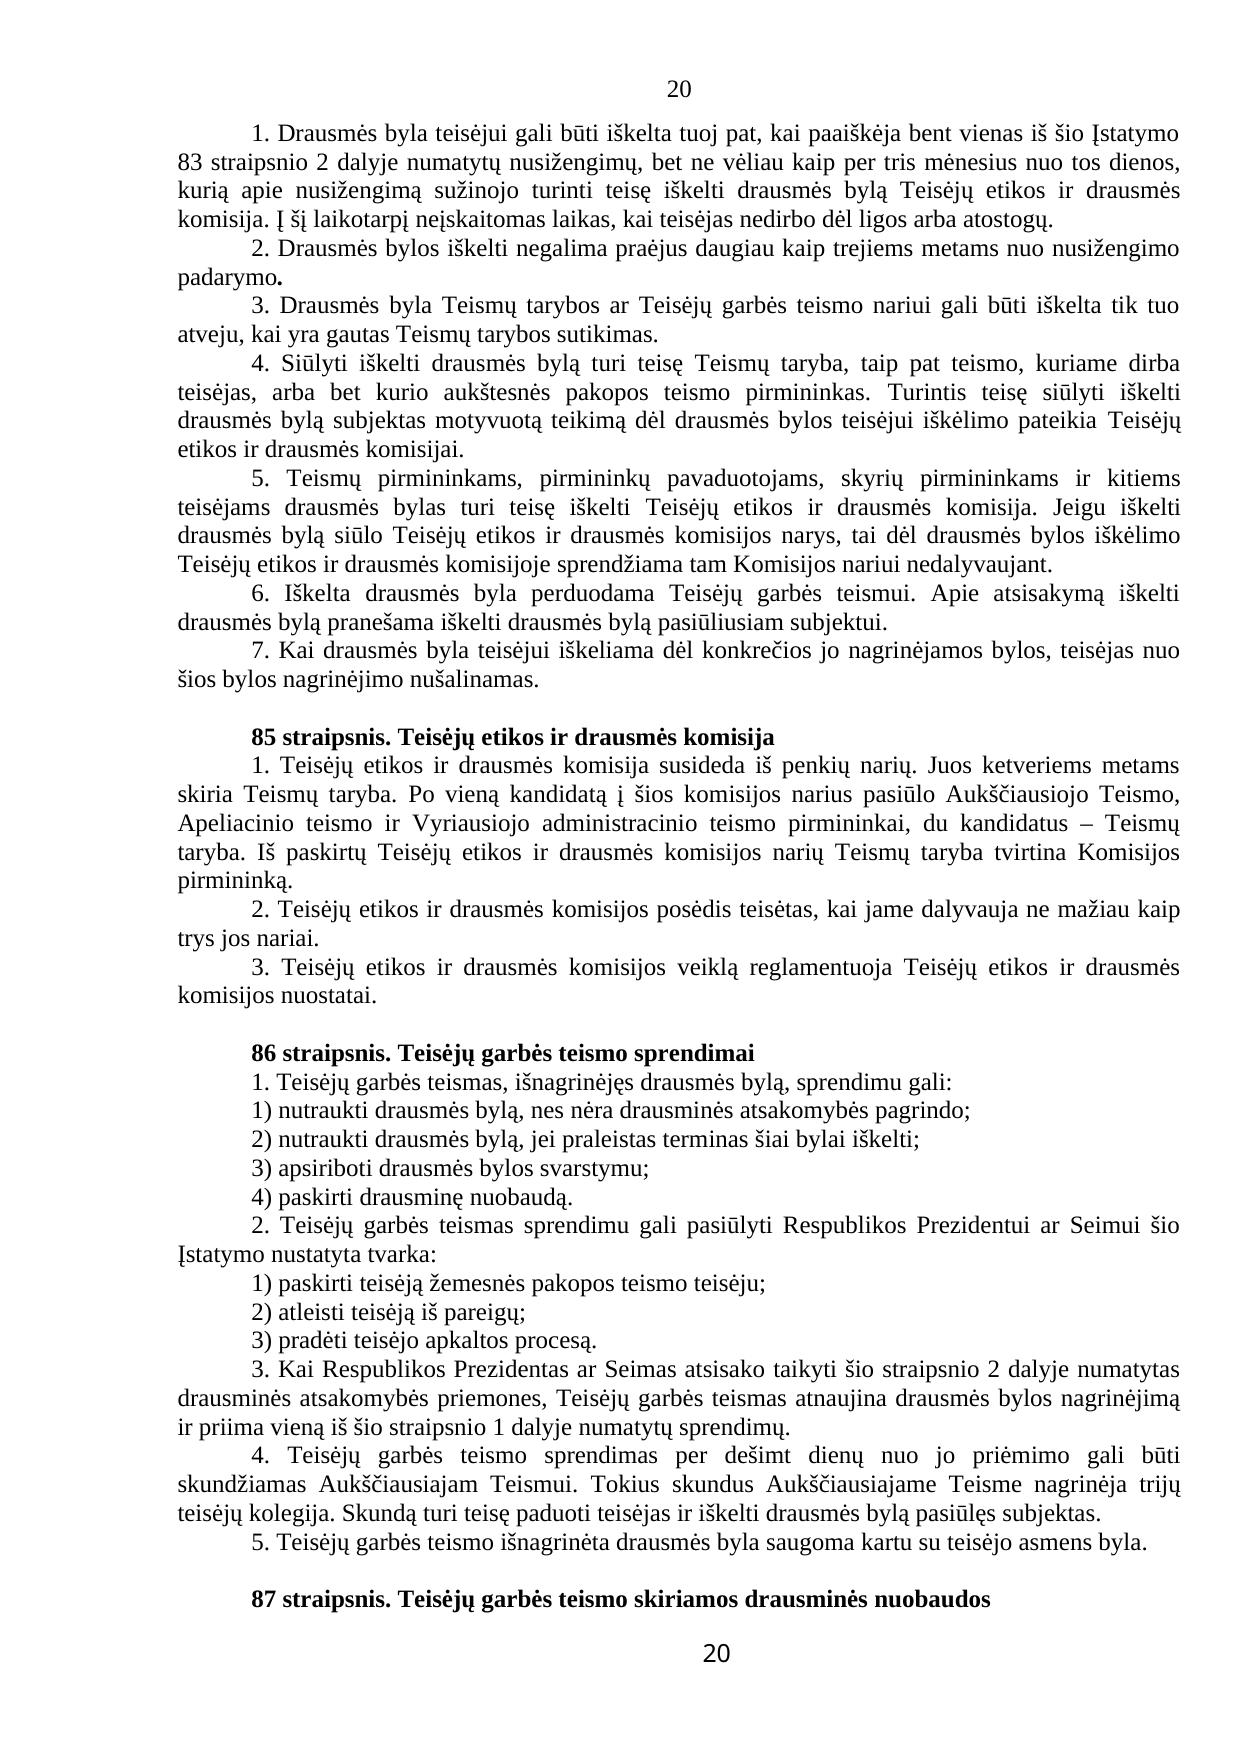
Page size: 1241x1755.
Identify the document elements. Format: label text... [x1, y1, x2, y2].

text 5. Teisėjų garbės teismo išnagrinėta drausmės byla saugoma kartu su teisėjo asmens byla. [177, 1527, 1181, 1556]
text 2) nutraukti drausmės bylą, jei praleistas terminas šiai bylai iškelti; [177, 1124, 1181, 1153]
text 7. Kai drausmės byla teisėjui iškeliama dėl konkrečios jo nagrinėjamos bylos, teisėjas nuo šios bylos nagrinėjimo nušalinamas. [177, 636, 1181, 693]
text 3) apsiriboti drausmės bylos svarstymu; [177, 1153, 1181, 1182]
text 2. Drausmės bylos iškelti negalima praėjus daugiau kaip trejiems metams nuo nusižengimo padarymo. [177, 233, 1181, 291]
text 6. Iškelta drausmės byla perduodama Teisėjų garbės teismui. Apie atsisakymą iškelti drausmės bylą pranešama iškelti drausmės bylą pasiūliusiam subjektui. [177, 578, 1181, 636]
text 86 straipsnis. Teisėjų garbės teismo sprendimai [177, 1038, 1181, 1067]
text 1. Drausmės byla teisėjui gali būti iškelta tuoj pat, kai paaiškėja bent vienas iš šio Įstatymo 83 straipsnio 2 dalyje numatytų nusižengimų, bet ne vėliau kaip per tris mėnesius nuo tos dienos, kurią apie nusižengimą sužinojo turinti teisę iškelti drausmės bylą Teisėjų etikos ir drausmės komisija. Į šį laikotarpį neįskaitomas laikas, kai teisėjas nedirbo dėl ligos arba atostogų. [177, 118, 1181, 233]
text 4) paskirti drausminę nuobaudą. [177, 1182, 1181, 1211]
text 4. Teisėjų garbės teismo sprendimas per dešimt dienų nuo jo priėmimo gali būti skundžiamas Aukščiausiajam Teismui. Tokius skundus Aukščiausiajame Teisme nagrinėja trijų teisėjų kolegija. Skundą turi teisę paduoti teisėjas ir iškelti drausmės bylą pasiūlęs subjektas. [177, 1441, 1181, 1527]
text 4. Siūlyti iškelti drausmės bylą turi teisę Teismų taryba, taip pat teismo, kuriame dirba teisėjas, arba bet kurio aukštesnės pakopos teismo pirmininkas. Turintis teisę siūlyti iškelti drausmės bylą subjektas motyvuotą teikimą dėl drausmės bylos teisėjui iškėlimo pateikia Teisėjų etikos ir drausmės komisijai. [177, 348, 1181, 463]
text 2. Teisėjų etikos ir drausmės komisijos posėdis teisėtas, kai jame dalyvauja ne mažiau kaip trys jos nariai. [177, 894, 1181, 952]
text 87 straipsnis. Teisėjų garbės teismo skiriamos drausminės nuobaudos [177, 1584, 1181, 1613]
text 3. Drausmės byla Teismų tarybos ar Teisėjų garbės teismo nariui gali būti iškelta tik tuo atveju, kai yra gautas Teismų tarybos sutikimas. [177, 291, 1181, 348]
text 85 straipsnis. Teisėjų etikos ir drausmės komisija [177, 722, 1181, 751]
text 3. Kai Respublikos Prezidentas ar Seimas atsisako taikyti šio straipsnio 2 dalyje numatytas drausminės atsakomybės priemones, Teisėjų garbės teismas atnaujina drausmės bylos nagrinėjimą ir priima vieną iš šio straipsnio 1 dalyje numatytų sprendimų. [177, 1354, 1181, 1441]
text 1) paskirti teisėją žemesnės pakopos teismo teisėju; [177, 1268, 1181, 1297]
text 2) atleisti teisėją iš pareigų; [177, 1297, 1181, 1326]
text 2. Teisėjų garbės teismas sprendimu gali pasiūlyti Respublikos Prezidentui ar Seimui šio Įstatymo nustatyta tvarka: [177, 1211, 1181, 1268]
text 3) pradėti teisėjo apkaltos procesą. [177, 1326, 1181, 1354]
text 5. Teismų pirmininkams, pirmininkų pavaduotojams, skyrių pirmininkams ir kitiems teisėjams drausmės bylas turi teisę iškelti Teisėjų etikos ir drausmės komisija. Jeigu iškelti drausmės bylą siūlo Teisėjų etikos ir drausmės komisijos narys, tai dėl drausmės bylos iškėlimo Teisėjų etikos ir drausmės komisijoje sprendžiama tam Komisijos nariui nedalyvaujant. [177, 463, 1181, 578]
text 1) nutraukti drausmės bylą, nes nėra drausminės atsakomybės pagrindo; [177, 1096, 1181, 1124]
text 3. Teisėjų etikos ir drausmės komisijos veiklą reglamentuoja Teisėjų etikos ir drausmės komisijos nuostatai. [177, 952, 1181, 1009]
text 1. Teisėjų etikos ir drausmės komisija susideda iš penkių narių. Juos ketveriems metams skiria Teismų taryba. Po vieną kandidatą į šios komisijos narius pasiūlo Aukščiausiojo Teismo, Apeliacinio teismo ir Vyriausiojo administracinio teismo pirmininkai, du kandidatus – Teismų taryba. Iš paskirtų Teisėjų etikos ir drausmės komisijos narių Teismų taryba tvirtina Komisijos pirmininką. [177, 751, 1181, 894]
text 1. Teisėjų garbės teismas, išnagrinėjęs drausmės bylą, sprendimu gali: [177, 1067, 1181, 1096]
